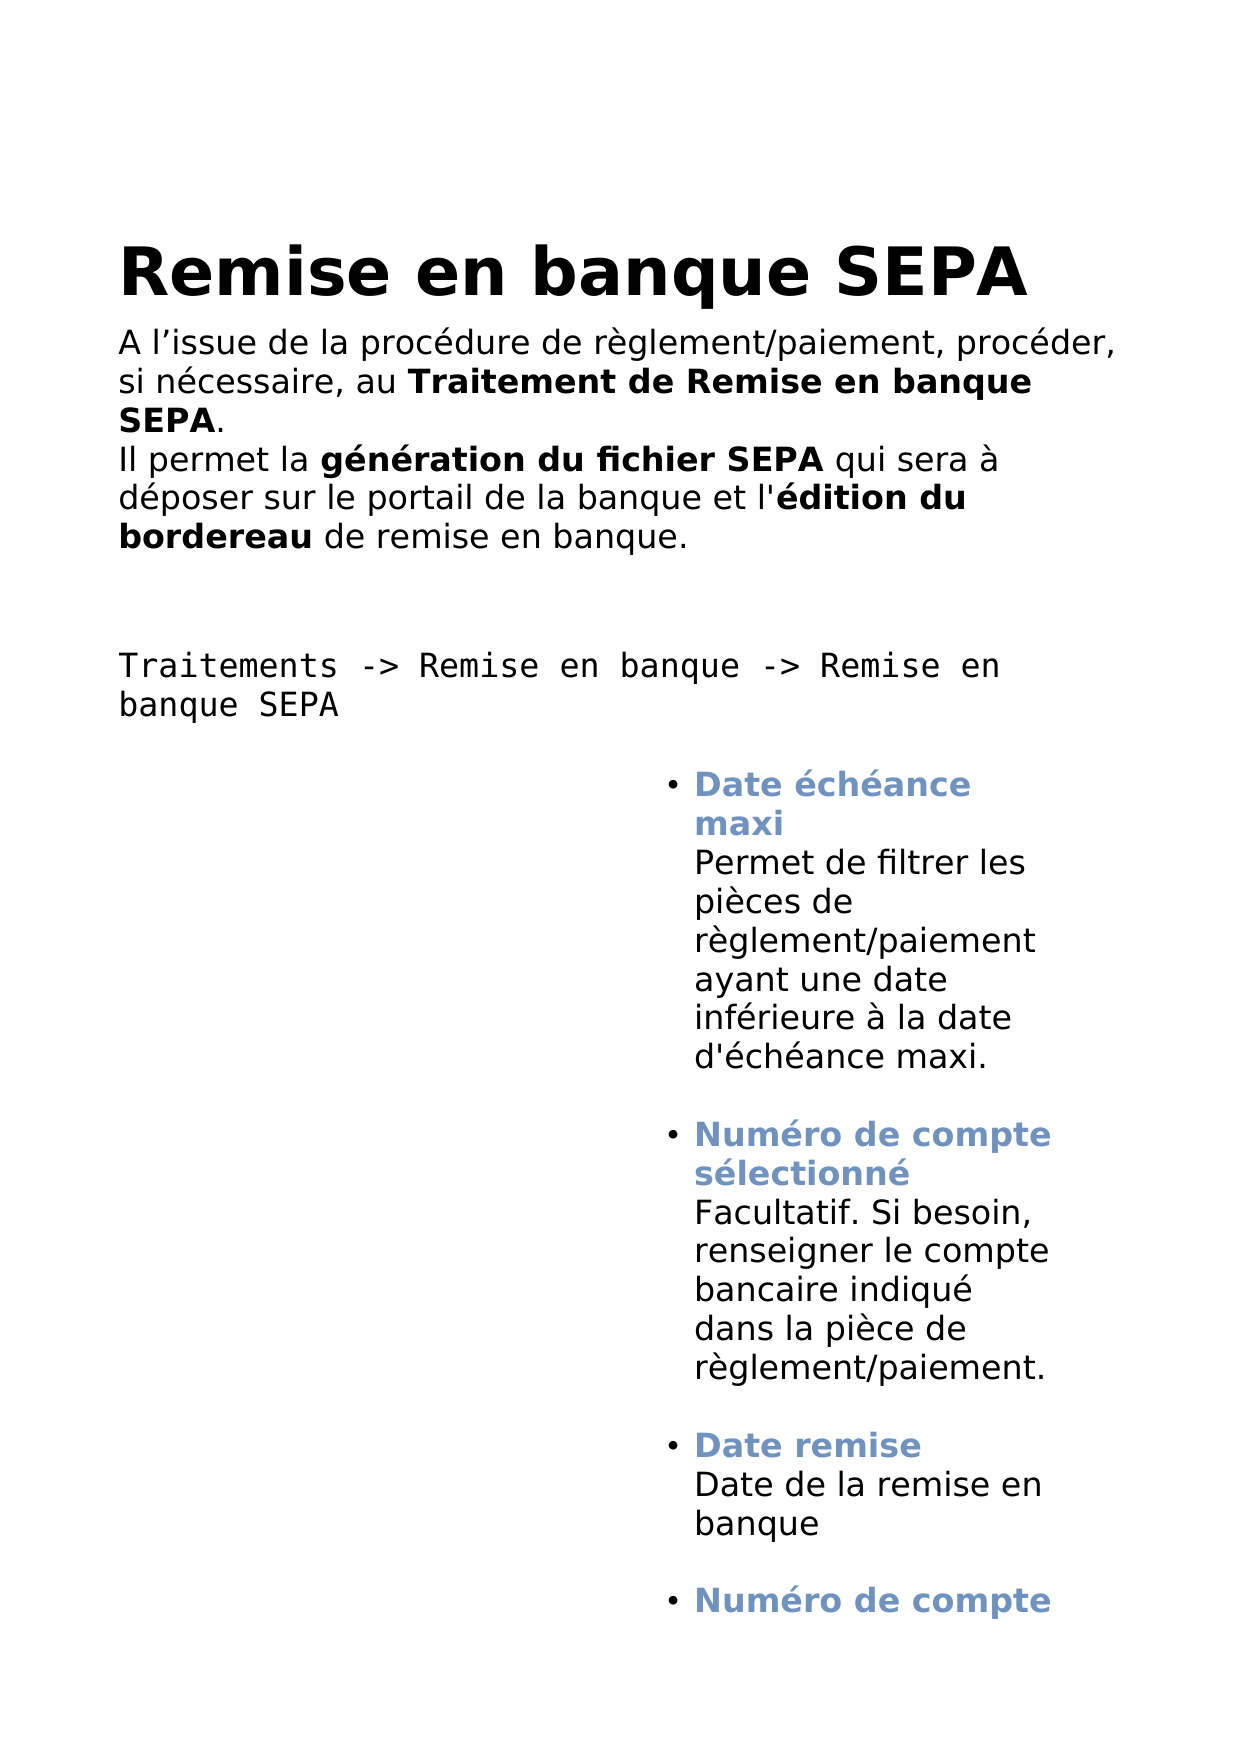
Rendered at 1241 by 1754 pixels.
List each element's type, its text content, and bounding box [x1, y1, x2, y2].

table_header Date échéance maxi Permet de filtrer les pièces de règlement/paiement ayant une date inférieure à la date d'échéance maxi. Numéro de compte sélectionné Facultatif. Si besoin, renseigner le compte bancaire indiqué dans la pièce de règlement/paiement. Date remise Date de la remise en banque Numéro de compte de remise Sélectionner le numéro de compte de remise dans la liste proposée. Type de pièce Sélectionner Règlement ou Paiement Mode de règlement Sélectionner dans la liste proposée. Date de valeur ou date d'échéance par défaut A renseigner ou laisser la date du jour par défaut. Forçage date éxécution Utile uniquement pour les virements internationaux. Code imputation frais Si virement éligible, laisser Payeur et bénéficiaire par défaut. Si virement international, choisir dans la liste proposée. Type de remise pour prélèvement Sélectionner SEPA régulier Comptabilisation globale Laisser coché Saisi par Sélectionner l'opérateur qui a saisi les règlements à remettre en banque. [620, 736, 1102, 1621]
subtitle Remise en banque SEPA [118, 233, 1122, 311]
text A l’issue de la procédure de règlement/paiement, procéder, si nécessaire, au Traitement de Remise en banque SEPA. Il permet la génération du fichier SEPA qui sera à déposer sur le portail de la banque et l'édition du bordereau de remise en banque. [118, 323, 1122, 634]
text Traitements -> Remise en banque -> Remise en banque SEPA [118, 647, 1122, 724]
text [118, 118, 1122, 196]
table_header [138, 736, 620, 1621]
